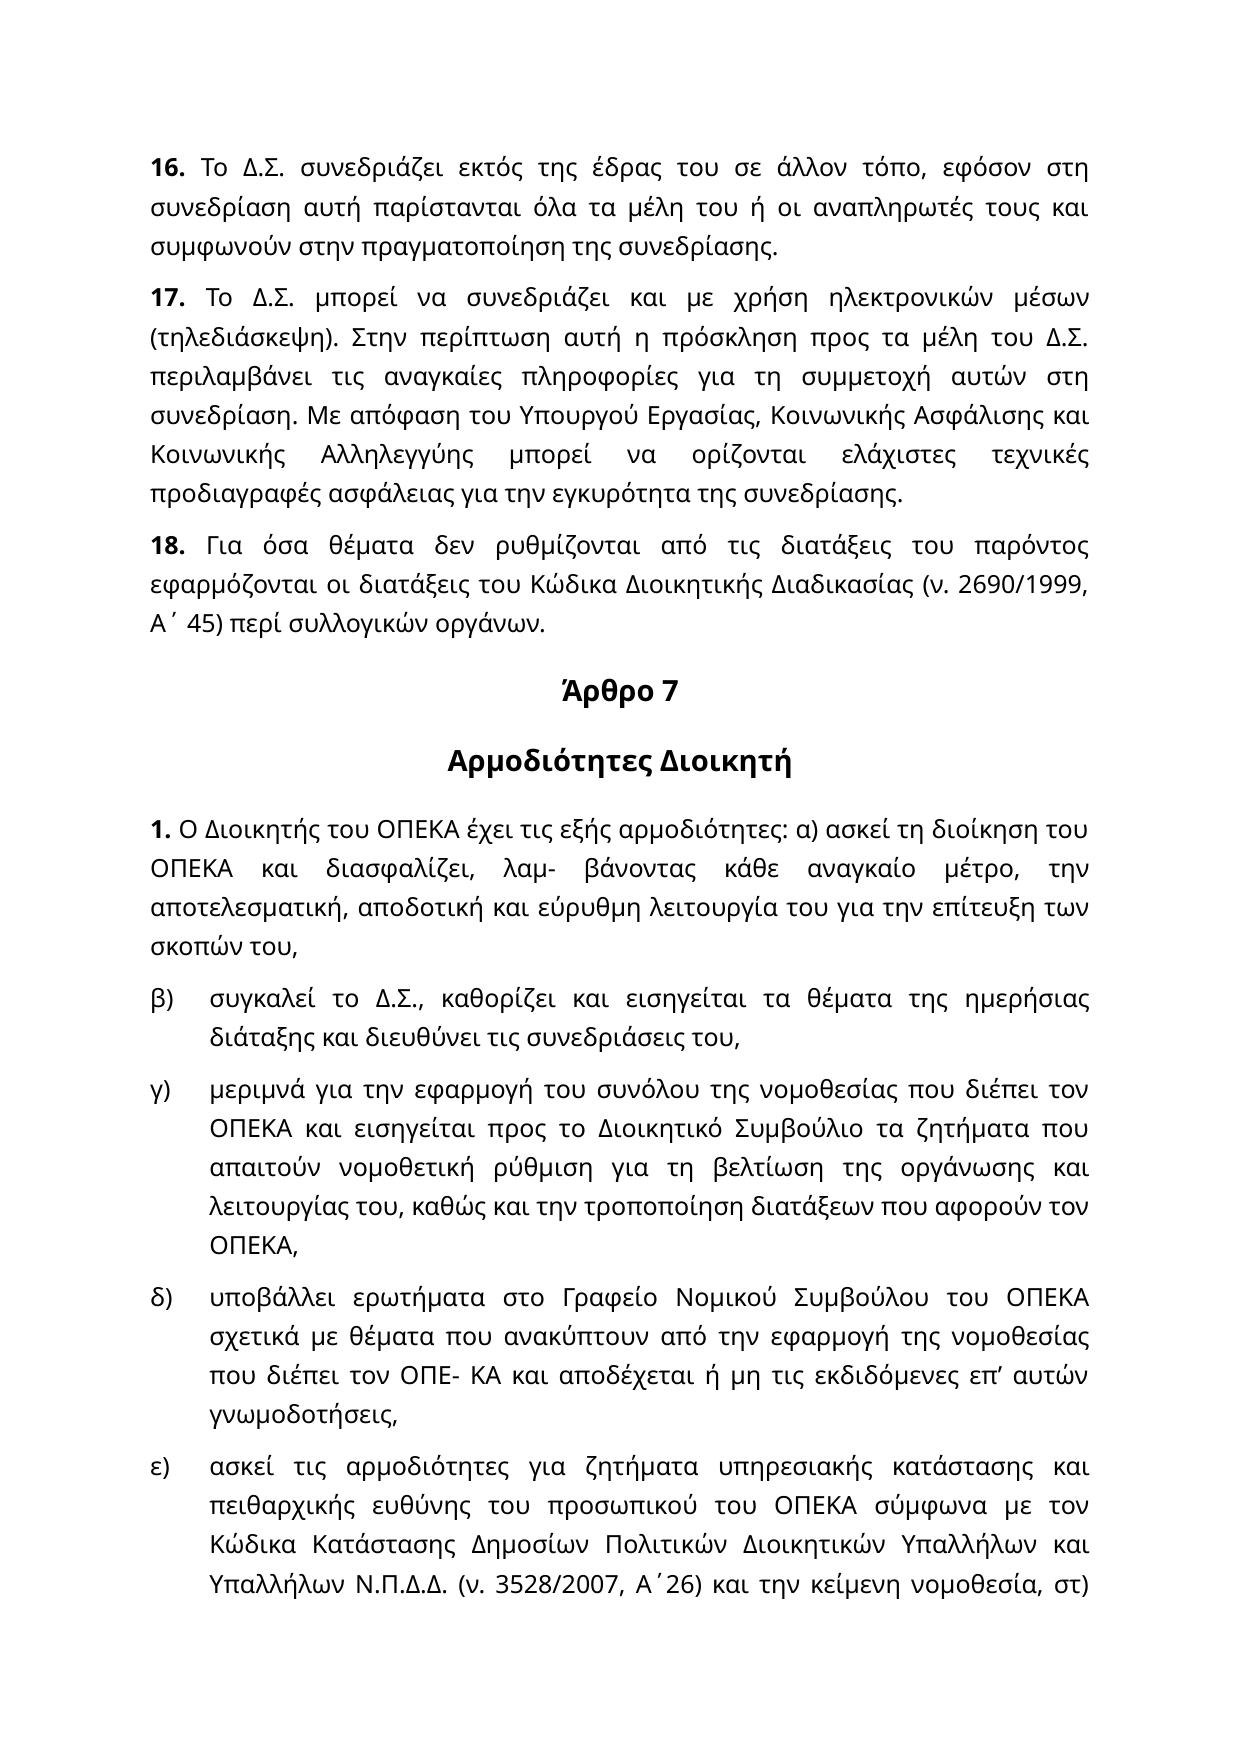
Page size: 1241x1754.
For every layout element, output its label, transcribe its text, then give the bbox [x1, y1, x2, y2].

text 1. Ο Διοικητής του ΟΠΕΚΑ έχει τις εξής αρμοδιότητες: α) ασκεί τη διοίκηση του ΟΠΕΚΑ και διασφαλίζει, λαμ- βάνοντας κάθε αναγκαίο μέτρο, την αποτελεσματική, αποδοτική και εύρυθμη λειτουργία του για την επίτευξη των σκοπών του, [150, 811, 1090, 963]
list β) συγκαλεί το Δ.Σ., καθορίζει και εισηγείται τα θέματα της ημερήσιας διάταξης και διευθύνει τις συνεδριάσεις του, [150, 980, 1090, 1054]
list ε) ασκεί τις αρμοδιότητες για ζητήματα υπηρεσιακής κατάστασης και πειθαρχικής ευθύνης του προσωπικού του ΟΠΕΚΑ σύμφωνα με τον Κώδικα Κατάστασης Δημοσίων Πολιτικών Διοικητικών Υπαλλήλων και Υπαλλήλων Ν.Π.Δ.Δ. (ν. 3528/2007, Α΄26) και την κείμενη νομοθεσία, στ) [150, 1449, 1090, 1600]
list γ) μεριμνά για την εφαρμογή του συνόλου της νομοθεσίας που διέπει τον ΟΠΕΚΑ και εισηγείται προς το Διοικητικό Συμβούλιο τα ζητήματα που απαιτούν νομοθετική ρύθμιση για τη βελτίωση της οργάνωσης και λειτουργίας του, καθώς και την τροποποίηση διατάξεων που αφορούν τον ΟΠΕΚΑ, [150, 1071, 1090, 1262]
list δ) υποβάλλει ερωτήματα στο Γραφείο Νομικού Συμβούλου του ΟΠΕΚΑ σχετικά με θέματα που ανακύπτουν από την εφαρμογή της νομοθεσίας που διέπει τον ΟΠΕ- ΚΑ και αποδέχεται ή μη τις εκδιδόμενες επ’ αυτών γνωμοδοτήσεις, [150, 1279, 1090, 1431]
subtitle Αρμοδιότητες Διοικητή [150, 741, 1090, 780]
text 18. Για όσα θέματα δεν ρυθμίζονται από τις διατάξεις του παρόντος εφαρμόζονται οι διατάξεις του Κώδικα Διοικητικής Διαδικασίας (ν. 2690/1999, Α΄ 45) περί συλλογικών οργάνων. [150, 527, 1090, 640]
subtitle Άρθρο 7 [150, 670, 1090, 710]
text 16. Το Δ.Σ. συνεδριάζει εκτός της έδρας του σε άλλον τόπο, εφόσον στη συνεδρίαση αυτή παρίστανται όλα τα μέλη του ή οι αναπληρωτές τους και συμφωνούν στην πραγματοποίηση της συνεδρίασης. [150, 150, 1090, 262]
text 17. Το Δ.Σ. μπορεί να συνεδριάζει και με χρήση ηλεκτρονικών μέσων (τηλεδιάσκεψη). Στην περίπτωση αυτή η πρόσκληση προς τα μέλη του Δ.Σ. περιλαμβάνει τις αναγκαίες πληροφορίες για τη συμμετοχή αυτών στη συνεδρίαση. Με απόφαση του Υπουργού Εργασίας, Κοινωνικής Ασφάλισης και Κοινωνικής Αλληλεγγύης μπορεί να ορίζονται ελάχιστες τεχνικές προδιαγραφές ασφάλειας για την εγκυρότητα της συνεδρίασης. [150, 280, 1090, 510]
